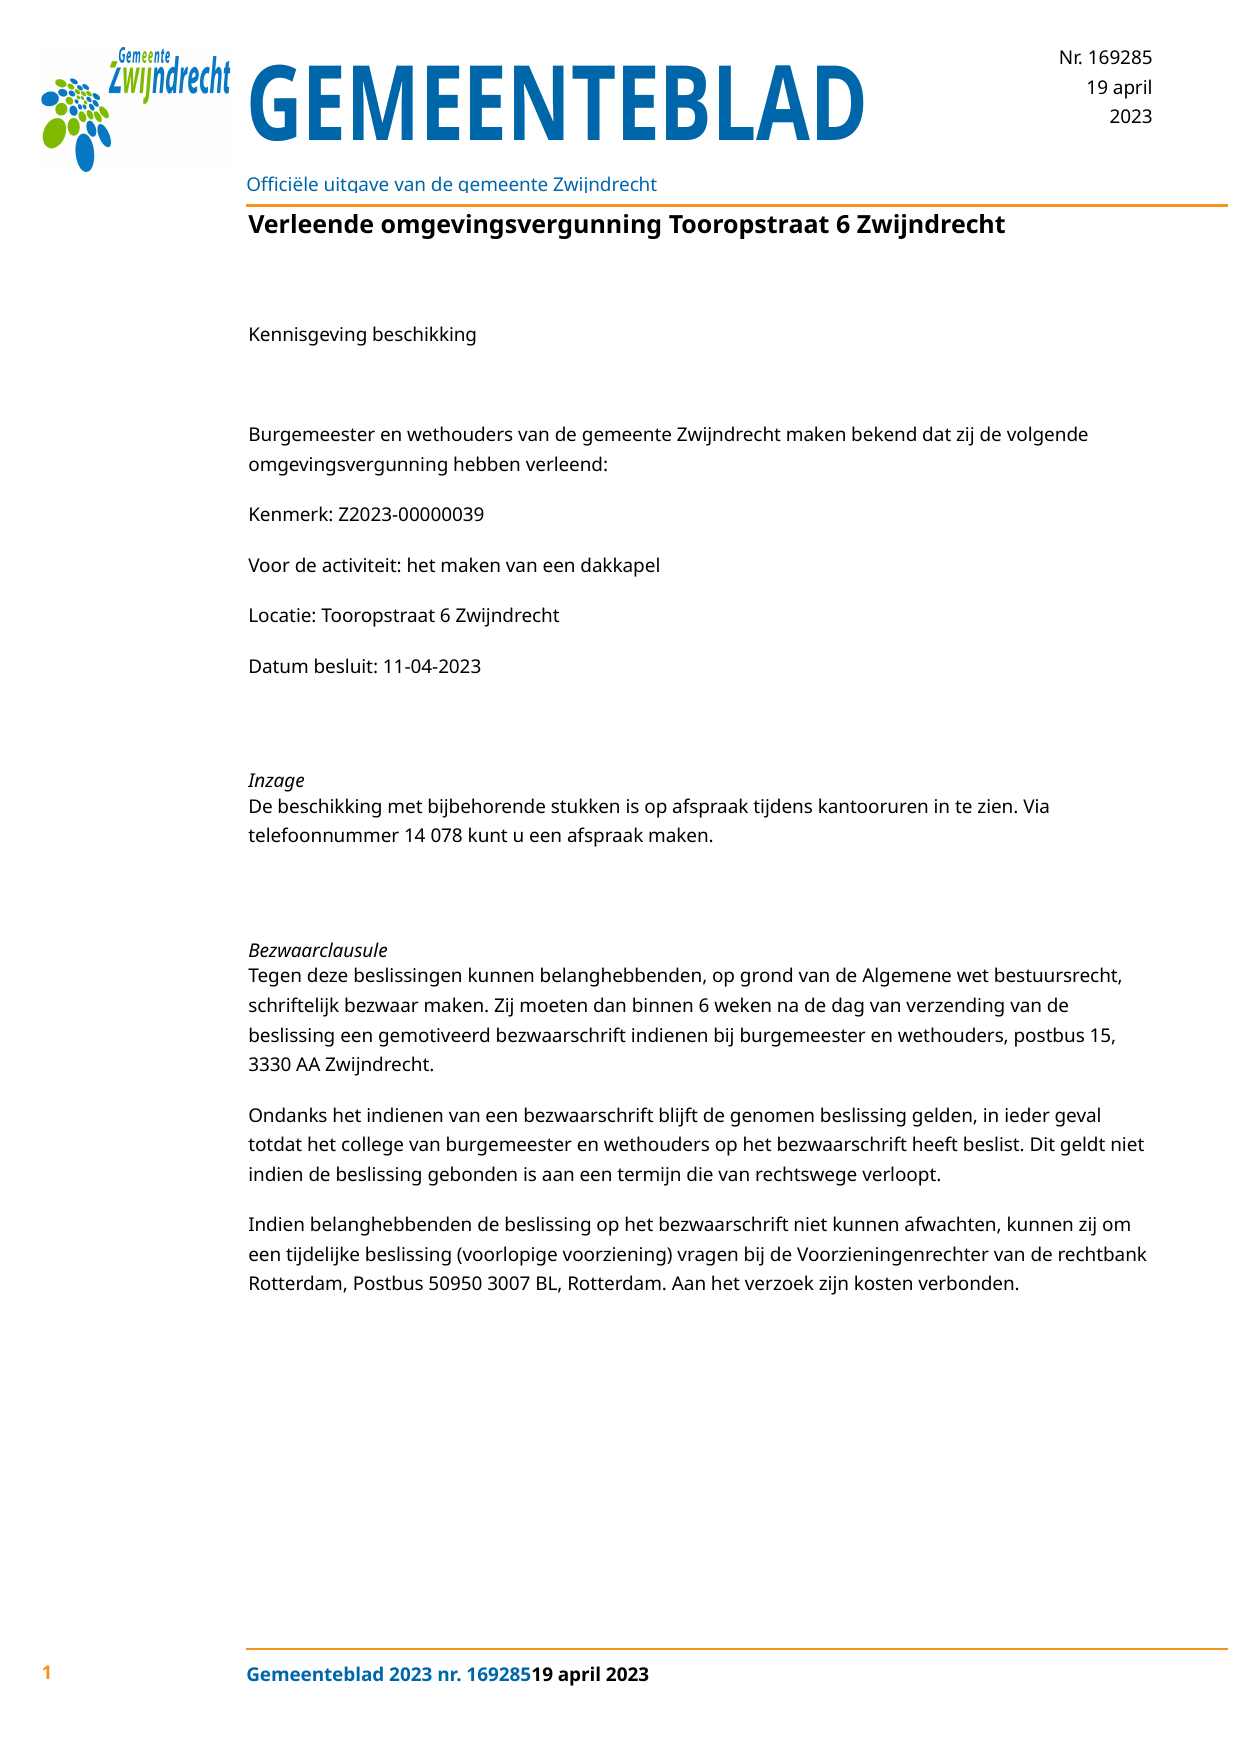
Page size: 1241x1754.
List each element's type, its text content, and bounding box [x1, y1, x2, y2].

text Voor de activiteit: het maken van een dakkapel [248, 552, 1152, 578]
picture [41, 47, 231, 172]
text Locatie: Tooropstraat 6 Zwijndrecht [248, 602, 1152, 628]
text Verleende omgevingsvergunning Tooropstraat 6 Zwijndrecht [248, 207, 1152, 241]
text Datum besluit: 11-04-2023 [248, 653, 1152, 678]
text Tegen deze beslissingen kunnen belanghebbenden, op grond van de Algemene wet bestuursrecht, schriftelijk bezwaar maken. Zij moeten dan binnen 6 weken na de dag van verzending van de beslissing een gemotiveerd bezwaarschrift indienen bij burgemeester en wethouders, postbus 15, 3330 AA Zwijndrecht. [248, 963, 1152, 1077]
text Kenmerk: Z2023-00000039 [248, 502, 1152, 527]
text Ondanks het indienen van een bezwaarschrift blijft de genomen beslissing gelden, in ieder geval totdat het college van burgemeester en wethouders op het bezwaarschrift heeft beslist. Dit geldt niet indien de beslissing gebonden is aan een termijn die van rechtswege verloopt. [248, 1102, 1152, 1187]
text Kennisgeving beschikking [248, 321, 1152, 346]
text De beschikking met bijbehorende stukken is op afspraak tijdens kantooruren in te zien. Via telefoonnummer 14 078 kunt u een afspraak maken. [248, 793, 1152, 848]
text Indien belanghebbenden de beslissing op het bezwaarschrift niet kunnen afwachten, kunnen zij om een tijdelijke beslissing (voorlopige voorziening) vragen bij de Voorzieningenrechter van de rechtbank Rotterdam, Postbus 50950 3007 BL, Rotterdam. Aan het verzoek zijn kosten verbonden. [248, 1211, 1152, 1296]
text Inzage [248, 767, 1152, 793]
text Bezwaarclausule [248, 937, 1152, 963]
text Burgemeester en wethouders van de gemeente Zwijndrecht maken bekend dat zij de volgende omgevingsvergunning hebben verleend: [248, 422, 1152, 477]
